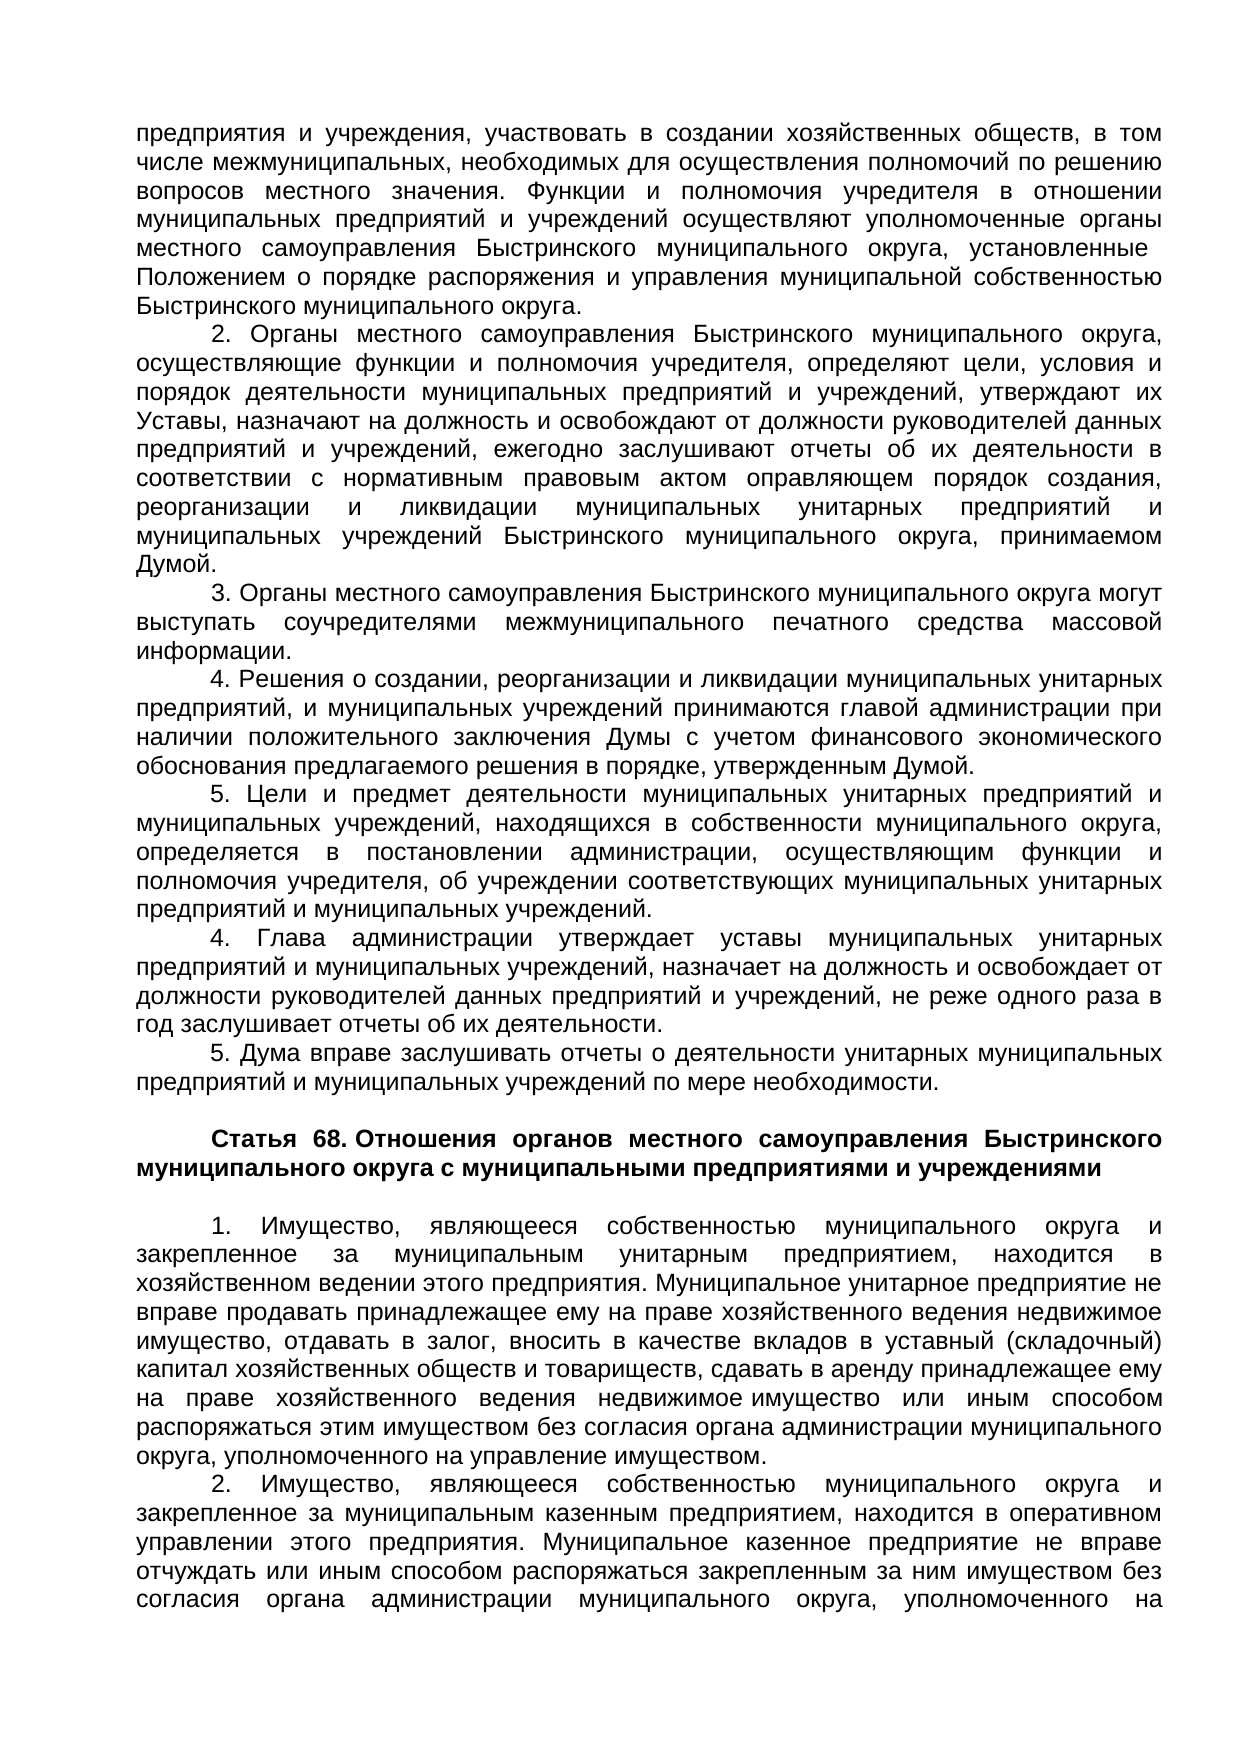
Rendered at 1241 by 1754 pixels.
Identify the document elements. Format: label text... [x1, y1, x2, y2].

text 5. Цели и предмет деятельности муниципальных унитарных предприятий и муниципальных учреждений, находящихся в собственности муниципального округа, определяется в постановлении администрации, осуществляющим функции и полномочия учредителя, об учреждении соответствующих муниципальных унитарных предприятий и муниципальных учреждений. [136, 779, 1163, 923]
text 3. Органы местного самоуправления Быстринского муниципального округа могут выступать соучредителями межмуниципального печатного средства массовой информации. [136, 578, 1163, 664]
text 2. Имущество, являющееся собственностью муниципального округа и закрепленное за муниципальным казенным предприятием, находится в оперативном управлении этого предприятия. Муниципальное казенное предприятие не вправе отчуждать или иным способом распоряжаться закрепленным за ним имуществом без согласия органа администрации муниципального округа, уполномоченного на [136, 1469, 1163, 1613]
text 1. Имущество, являющееся собственностью муниципального округа и закрепленное за муниципальным унитарным предприятием, находится в хозяйственном ведении этого предприятия. Муниципальное унитарное предприятие не вправе продавать принадлежащее ему на праве хозяйственного ведения недвижимое имущество, отдавать в залог, вносить в качестве вкладов в уставный (складочный) капитал хозяйственных обществ и товариществ, сдавать в аренду принадлежащее ему на праве хозяйственного ведения недвижимое имущество или иным способом распоряжаться этим имуществом без согласия органа администрации муниципального округа, уполномоченного на управление имуществом. [136, 1211, 1163, 1469]
text предприятия и учреждения, участвовать в создании хозяйственных обществ, в том числе межмуниципальных, необходимых для осуществления полномочий по решению вопросов местного значения. Функции и полномочия учредителя в отношении муниципальных предприятий и учреждений осуществляют уполномоченные органы местного самоуправления Быстринского муниципального округа, установленные Положением о порядке распоряжения и управления муниципальной собственностью Быстринского муниципального округа. [136, 118, 1163, 319]
text Статья 68. Отношения органов местного самоуправления Быстринского муниципального округа с муниципальными предприятиями и учреждениями [136, 1124, 1163, 1182]
text 5. Дума вправе заслушивать отчеты о деятельности унитарных муниципальных предприятий и муниципальных учреждений по мере необходимости. [136, 1038, 1163, 1096]
text 4. Глава администрации утверждает уставы муниципальных унитарных предприятий и муниципальных учреждений, назначает на должность и освобождает от должности руководителей данных предприятий и учреждений, не реже одного раза в год заслушивает отчеты об их деятельности. [136, 923, 1163, 1038]
text 2. Органы местного самоуправления Быстринского муниципального округа, осуществляющие функции и полномочия учредителя, определяют цели, условия и порядок деятельности муниципальных предприятий и учреждений, утверждают их Уставы, назначают на должность и освобождают от должности руководителей данных предприятий и учреждений, ежегодно заслушивают отчеты об их деятельности в соответствии с нормативным правовым актом оправляющем порядок создания, реорганизации и ликвидации муниципальных унитарных предприятий и муниципальных учреждений Быстринского муниципального округа, принимаемом Думой. [136, 319, 1163, 578]
text 4. Решения о создании, реорганизации и ликвидации муниципальных унитарных предприятий, и муниципальных учреждений принимаются главой администрации при наличии положительного заключения Думы с учетом финансового экономического обоснования предлагаемого решения в порядке, утвержденным Думой. [136, 664, 1163, 779]
